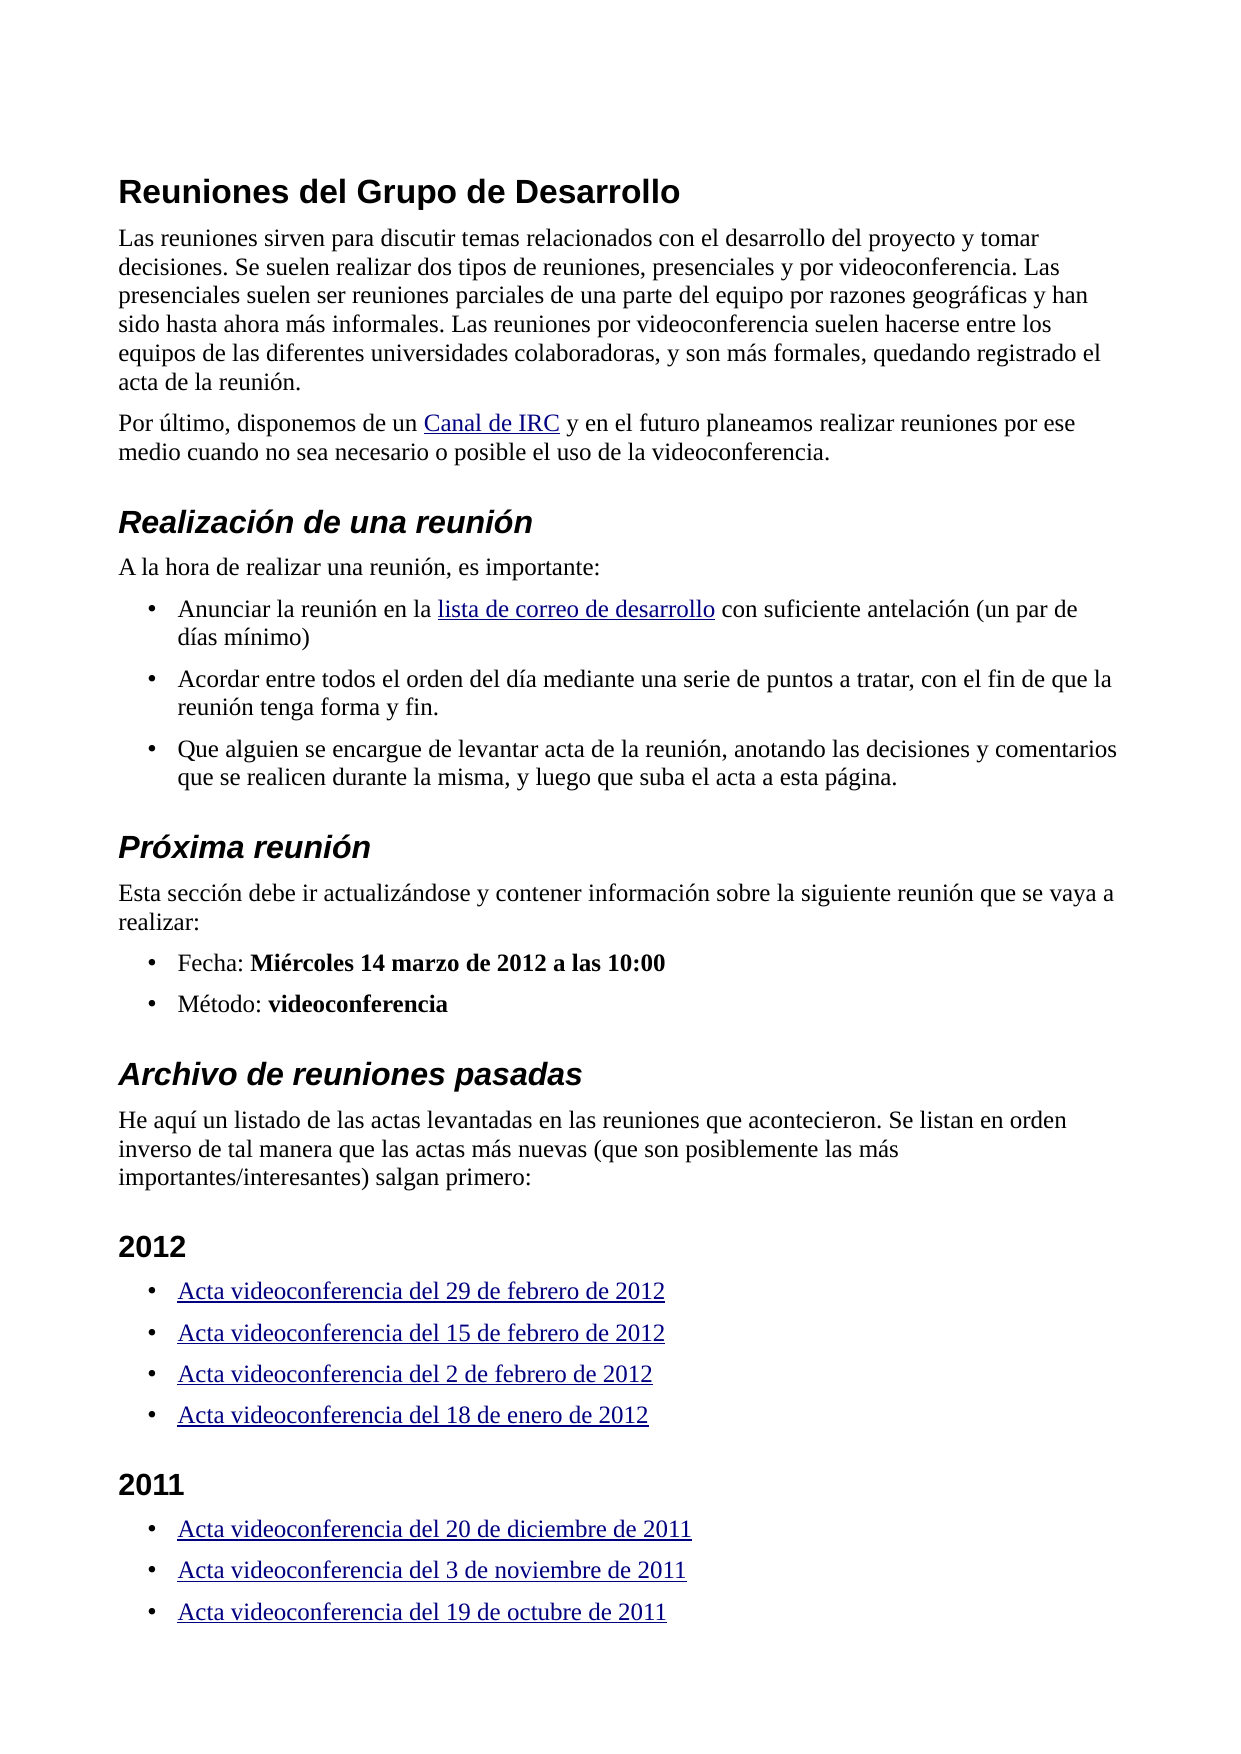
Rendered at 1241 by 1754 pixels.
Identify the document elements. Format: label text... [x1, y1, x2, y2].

subtitle 2011 [118, 1466, 1122, 1502]
list Acordar entre todos el orden del día mediante una serie de puntos a tratar, con el fin de que la reunión tenga forma y fin. [148, 664, 1122, 721]
list Acta videoconferencia del 15 de febrero de 2012 [148, 1318, 1122, 1346]
subtitle Próxima reunión [118, 829, 1122, 866]
subtitle Realización de una reunión [118, 503, 1122, 540]
list Acta videoconferencia del 20 de diciembre de 2011 [148, 1514, 1122, 1543]
list Acta videoconferencia del 2 de febrero de 2012 [148, 1359, 1122, 1388]
text Esta sección debe ir actualizándose y contener información sobre la siguiente reunión que se vaya a realizar: [118, 878, 1122, 936]
list Acta videoconferencia del 29 de febrero de 2012 [148, 1276, 1122, 1305]
subtitle 2012 [118, 1229, 1122, 1264]
list Acta videoconferencia del 19 de octubre de 2011 [148, 1597, 1122, 1626]
list Acta videoconferencia del 18 de enero de 2012 [148, 1400, 1122, 1429]
text Por último, disponemos de un Canal de IRC y en el futuro planeamos realizar reuniones por ese medio cuando no sea necesario o posible el uso de la videoconferencia. [118, 408, 1122, 466]
subtitle Archivo de reuniones pasadas [118, 1056, 1122, 1092]
text Las reuniones sirven para discutir temas relacionados con el desarrollo del proyecto y tomar decisiones. Se suelen realizar dos tipos de reuniones, presenciales y por videoconferencia. Las presenciales suelen ser reuniones parciales de una parte del equipo por razones geográficas y han sido hasta ahora más informales. Las reuniones por videoconferencia suelen hacerse entre los equipos de las diferentes universidades colaboradoras, y son más formales, quedando registrado el acta de la reunión. [118, 223, 1122, 396]
list Fecha: Miércoles 14 marzo de 2012 a las 10:00 [148, 948, 1122, 977]
text He aquí un listado de las actas levantadas en las reuniones que acontecieron. Se listan en orden inverso de tal manera que las actas más nuevas (que son posiblemente las más importantes/interesantes) salgan primero: [118, 1105, 1122, 1191]
list Método: videoconferencia [148, 989, 1122, 1018]
list Anunciar la reunión en la lista de correo de desarrollo con suficiente antelación (un par de días mínimo) [148, 594, 1122, 651]
text A la hora de realizar una reunión, es importante: [118, 552, 1122, 581]
list Que alguien se encargue de levantar acta de la reunión, anotando las decisiones y comentarios que se realicen durante la misma, y luego que suba el acta a esta página. [148, 734, 1122, 791]
list Acta videoconferencia del 3 de noviembre de 2011 [148, 1556, 1122, 1584]
subtitle Reuniones del Grupo de Desarrollo [118, 172, 1122, 211]
